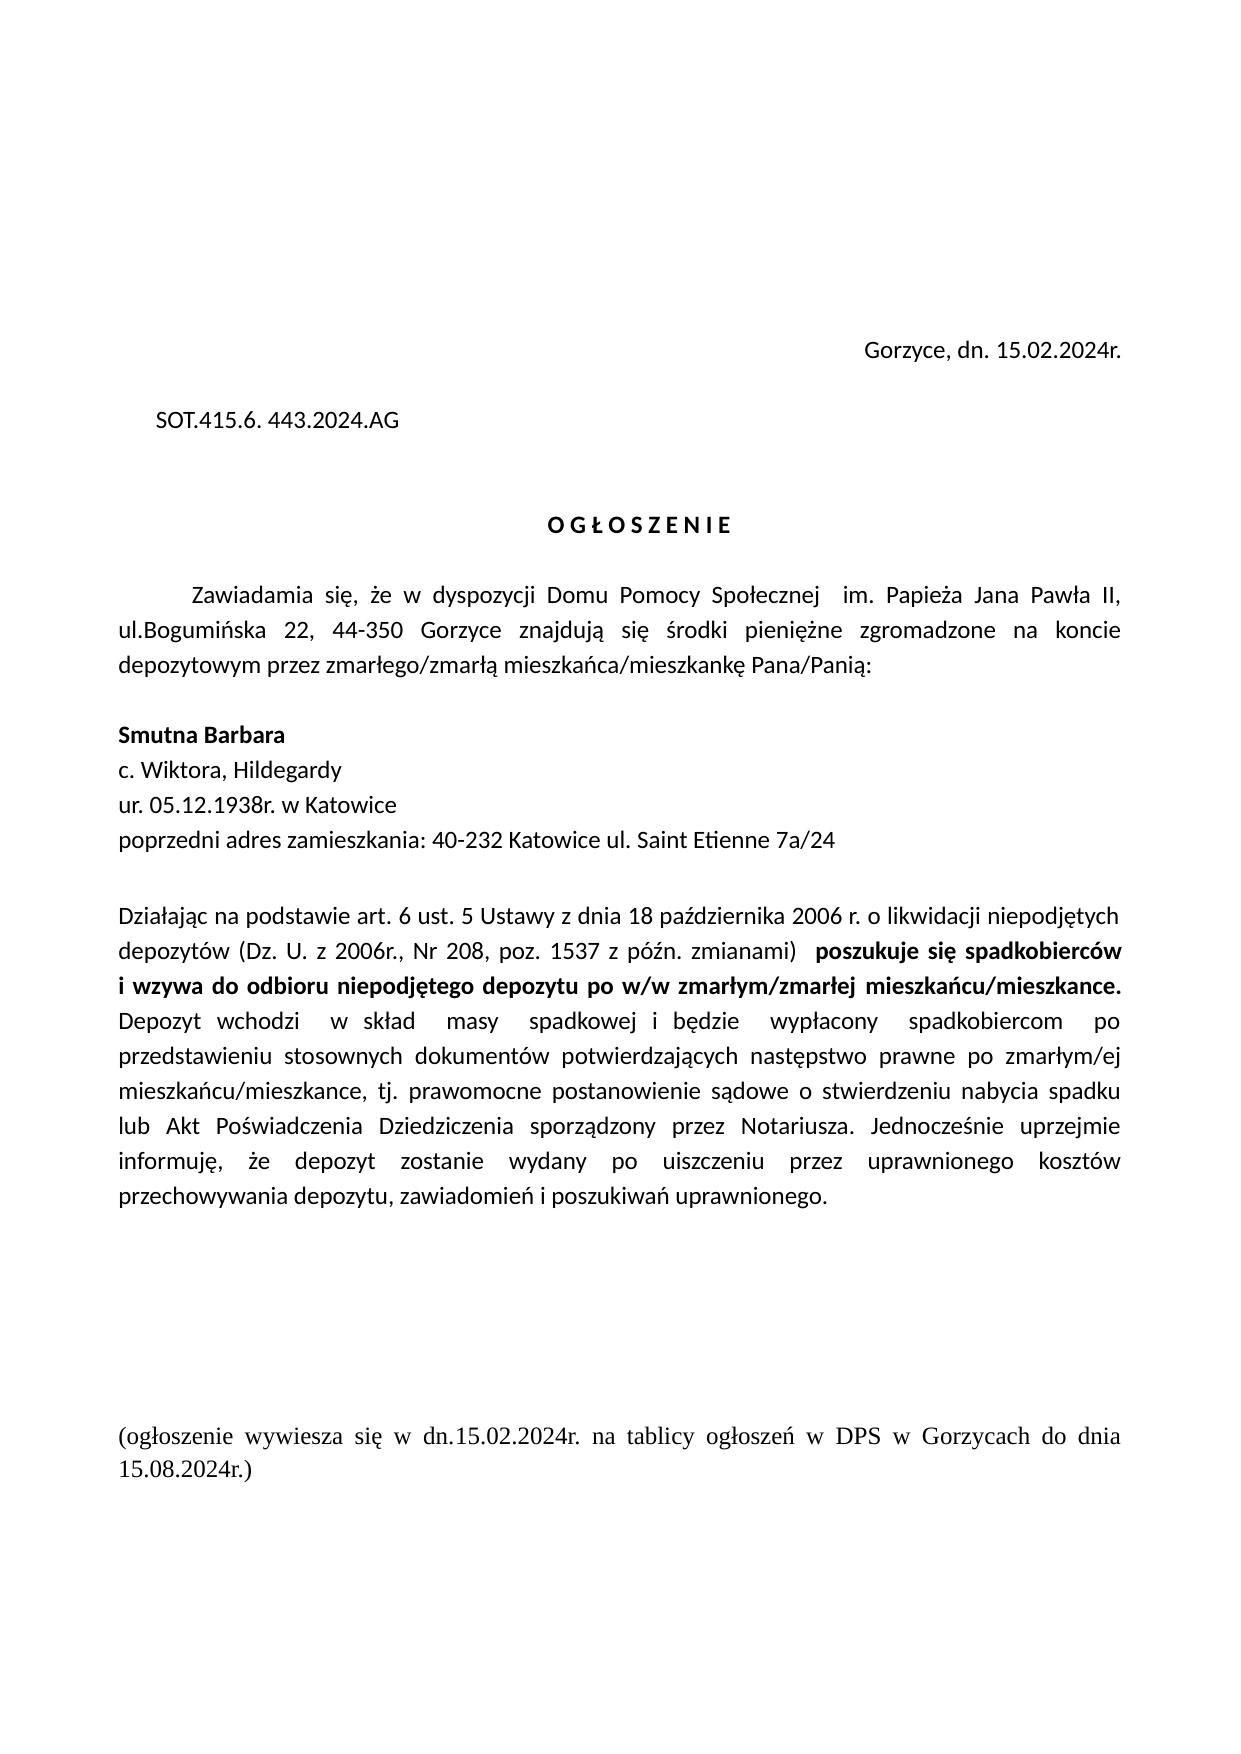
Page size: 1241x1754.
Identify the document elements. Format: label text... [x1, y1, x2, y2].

text Gorzyce, dn. 15.02.2024r. [118, 334, 1122, 364]
text SOT.415.6. 443.2024.AG [156, 404, 1122, 434]
text O G Ł O S Z E N I E [156, 509, 1122, 539]
text Zawiadamia się, że w dyspozycji Domu Pomocy Społecznej im. Papieża Jana Pawła II, ul.Bogumińska 22, 44-350 Gorzyce znajdują się środki pieniężne zgromadzone na koncie depozytowym przez zmarłego/zmarłą mieszkańca/mieszkankę Pana/Panią: [118, 579, 1122, 679]
text Działając na podstawie art. 6 ust. 5 Ustawy z dnia 18 października 2006 r. o likwidacji niepodjętych depozytów (Dz. U. z 2006r., Nr 208, poz. 1537 z późn. zmianami) poszukuje się spadkobierców i wzywa do odbioru niepodjętego depozytu po w/w zmarłym/zmarłej mieszkańcu/mieszkance. Depozyt wchodzi w skład masy spadkowej i będzie wypłacony spadkobiercom po przedstawieniu stosownych dokumentów potwierdzających następstwo prawne po zmarłym/ej mieszkańcu/mieszkance, tj. prawomocne postanowienie sądowe o stwierdzeniu nabycia spadku lub Akt Poświadczenia Dziedziczenia sporządzony przez Notariusza. Jednocześnie uprzejmie informuję, że depozyt zostanie wydany po uiszczeniu przez uprawnionego kosztów przechowywania depozytu, zawiadomień i poszukiwań uprawnionego. [118, 900, 1122, 1211]
text (ogłoszenie wywiesza się w dn.15.02.2024r. na tablicy ogłoszeń w DPS w Gorzycach do dnia 15.08.2024r.) [118, 1421, 1122, 1483]
text ur. 05.12.1938r. w Katowice [118, 789, 1122, 819]
text poprzedni adres zamieszkania: 40-232 Katowice ul. Saint Etienne 7a/24 [118, 824, 1122, 854]
text c. Wiktora, Hildegardy [118, 754, 1122, 784]
text Smutna Barbara [118, 719, 1122, 749]
